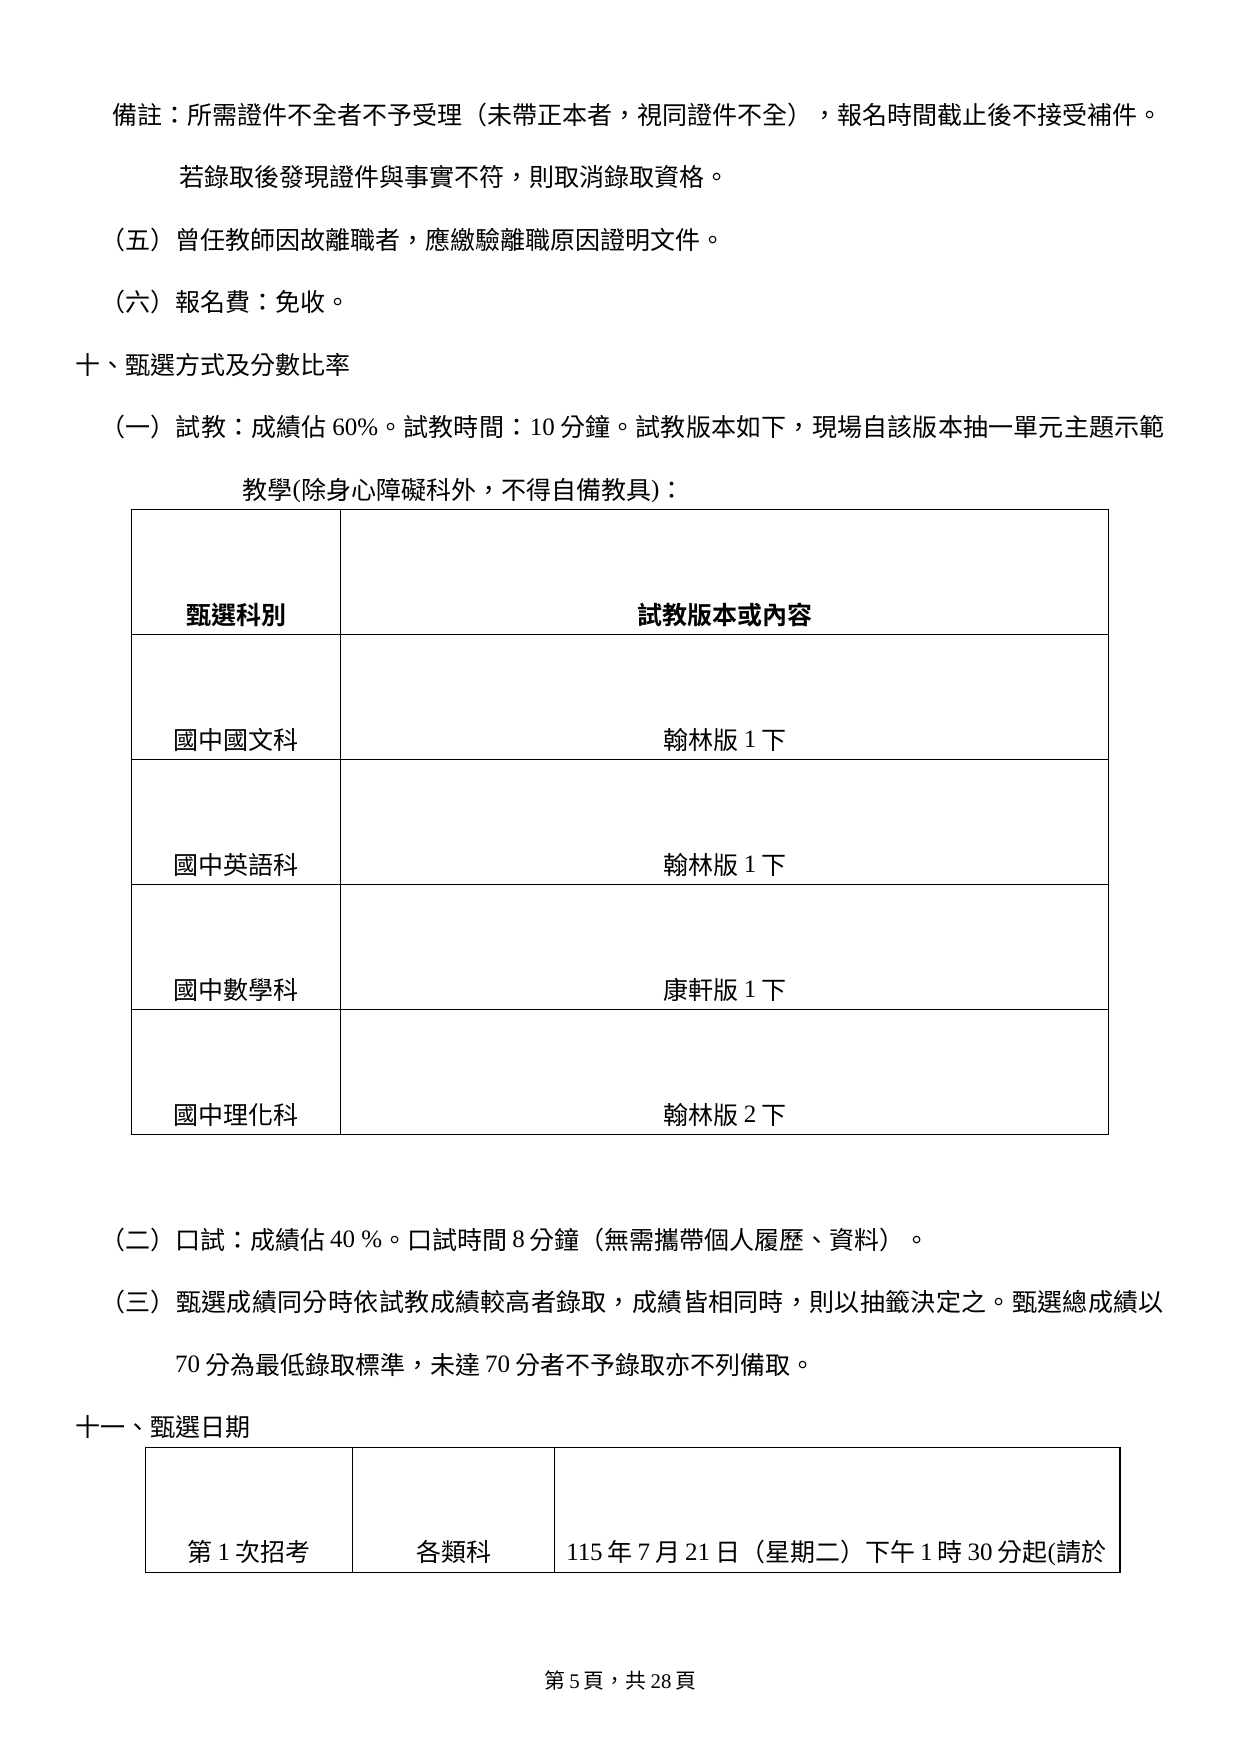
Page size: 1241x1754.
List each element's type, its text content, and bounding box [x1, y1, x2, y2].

table_header 甄選科別 [132, 510, 340, 634]
text （一）試教：成績佔60%。試教時間：10分鐘。試教版本如下，現場自該版本抽一單元主題示範教學(除身心障礙科外，不得自備教具)： [100, 384, 1165, 509]
table_header 第1次招考 [146, 1448, 352, 1572]
table_header 115年7月21日（星期二）下午1時30分起(請於 [555, 1448, 1119, 1572]
table_cell 翰林版1下 [341, 635, 1108, 759]
table_header 各類科 [353, 1448, 554, 1572]
table_header 試教版本或內容 [341, 510, 1108, 634]
text 十、甄選方式及分數比率 [75, 322, 1165, 384]
table_cell 國中國文科 [132, 635, 340, 759]
table_cell 國中理化科 [132, 1010, 340, 1134]
table_cell 翰林版2下 [341, 1010, 1108, 1134]
text （二）口試：成績佔40 %。口試時間8分鐘（無需攜帶個人履歷、資料）。 [100, 1197, 1165, 1259]
table_cell 康軒版1下 [341, 885, 1108, 1009]
text （六）報名費：免收。 [100, 259, 1165, 322]
text 十一、甄選日期 [75, 1384, 1165, 1447]
table_cell 國中數學科 [132, 885, 340, 1009]
text 備註：所需證件不全者不予受理（未帶正本者，視同證件不全），報名時間截止後不接受補件。若錄取後發現證件與事實不符，則取消錄取資格。 [112, 72, 1165, 197]
table_cell 國中英語科 [132, 760, 340, 884]
text （三）甄選成績同分時依試教成績較高者錄取，成績皆相同時，則以抽籤決定之。甄選總成績以70分為最低錄取標準，未達70分者不予錄取亦不列備取。 [100, 1259, 1165, 1384]
text （五）曾任教師因故離職者，應繳驗離職原因證明文件。 [100, 197, 1165, 259]
table_cell 翰林版1下 [341, 760, 1108, 884]
